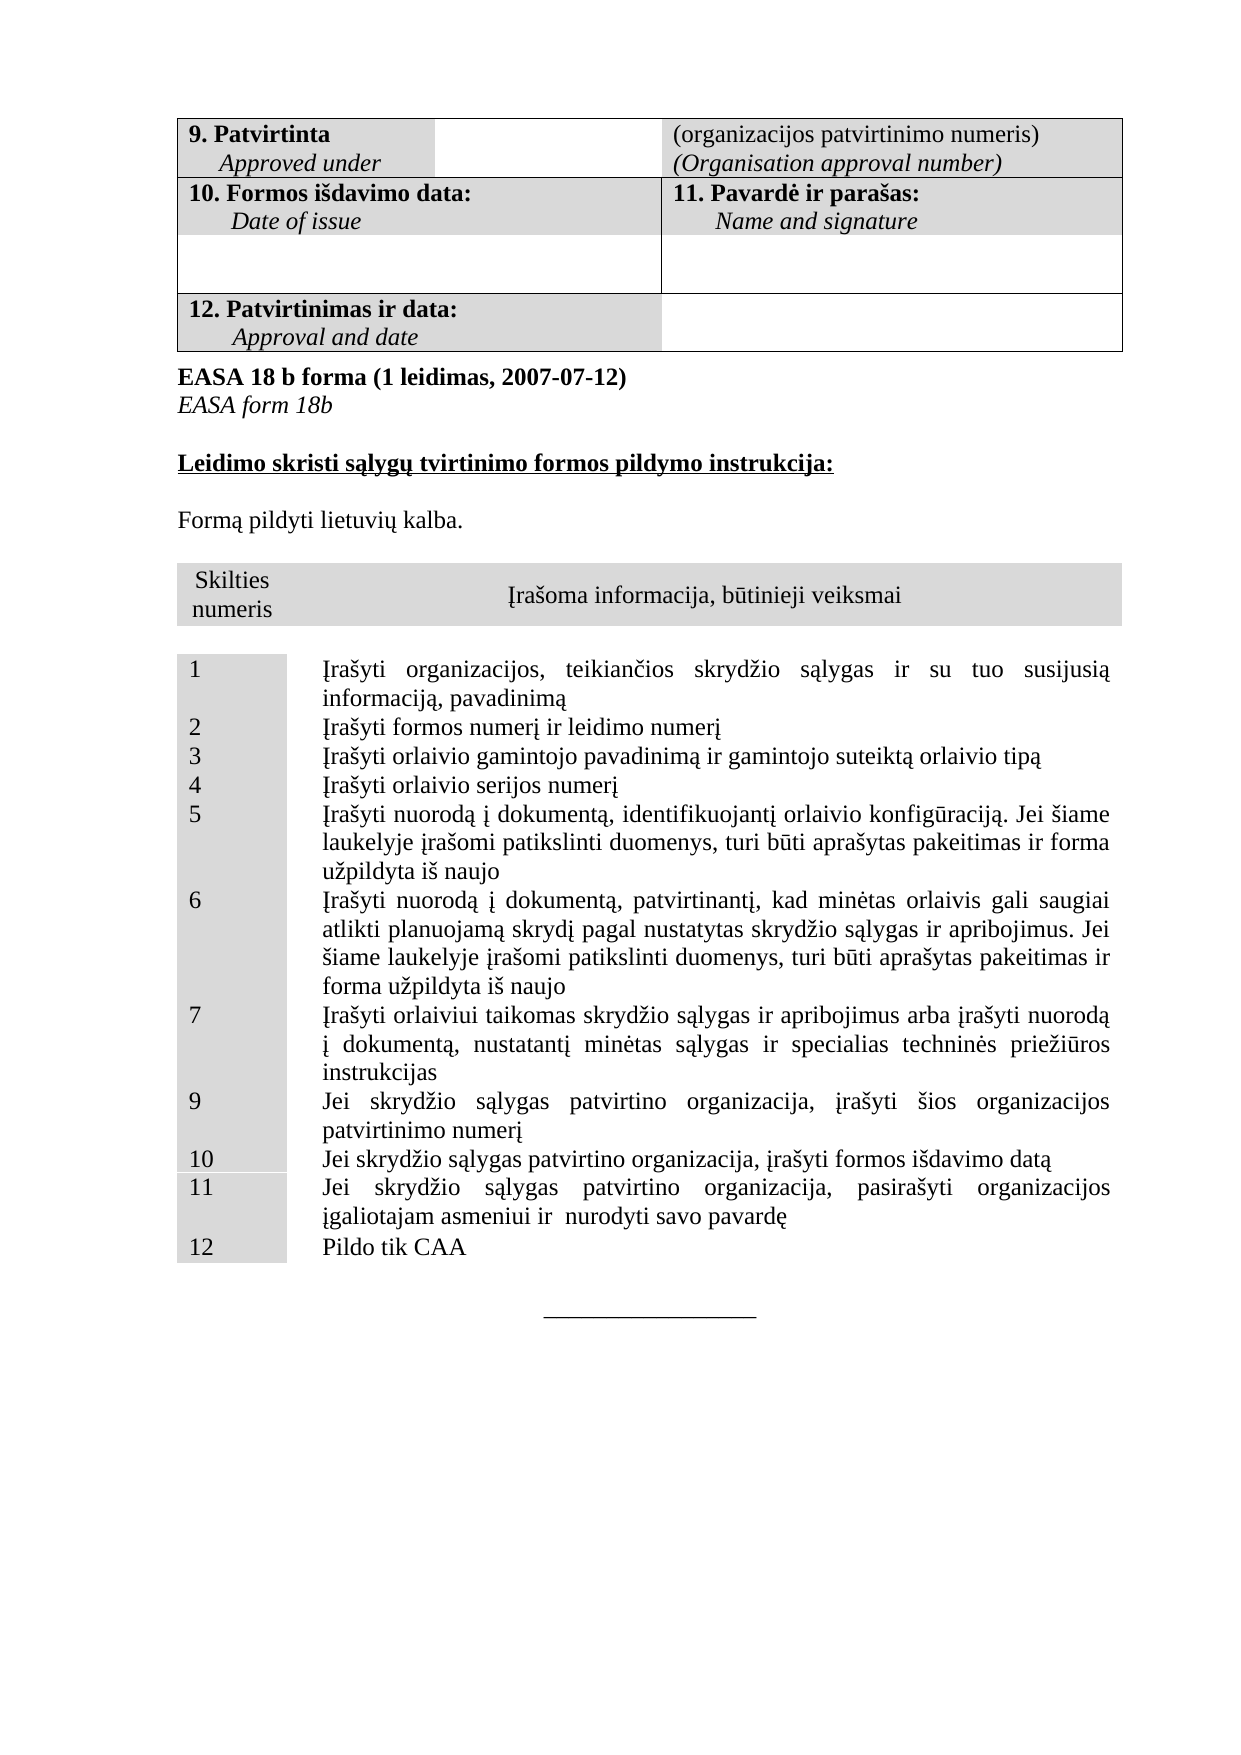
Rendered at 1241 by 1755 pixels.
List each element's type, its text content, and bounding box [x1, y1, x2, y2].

table_cell Įrašyti formos numerį ir leidimo numerį [311, 712, 1122, 741]
table_cell Įrašyti orlaiviui taikomas skrydžio sąlygas ir apribojimus arba įrašyti nuorodą į dokumentą, nustatantį minėtas sąlygas ir specialias techninės priežiūros instrukcijas [311, 1000, 1122, 1086]
table_cell [662, 294, 1122, 351]
text Leidimo skristi sąlygų tvirtinimo formos pildymo instrukcija: [177, 448, 1122, 477]
table_cell 5 [177, 799, 287, 885]
table_cell Įrašyti nuorodą į dokumentą, identifikuojantį orlaivio konfigūraciją. Jei šiame laukelyje įrašomi patikslinti duomenys, turi būti aprašytas pakeitimas ir forma užpildyta iš naujo [311, 799, 1122, 885]
text EASA form 18b [177, 391, 1122, 419]
table_cell [287, 1000, 311, 1086]
table_cell 10 [177, 1144, 287, 1172]
table_header Įrašoma informacija, būtinieji veiksmai [287, 563, 1122, 626]
table_cell (organizacijos patvirtinimo numeris) (Organisation approval number) [662, 119, 1122, 177]
table_cell [178, 235, 661, 293]
table_cell 9 [177, 1086, 287, 1144]
table_cell 3 [177, 741, 287, 770]
table_cell [287, 1086, 311, 1144]
table_cell [287, 712, 311, 741]
table_cell 6 [177, 885, 287, 1000]
table_cell 12. Patvirtinimas ir data: Approval and date [178, 294, 662, 351]
text _________________ [177, 1292, 1122, 1321]
table_cell [287, 1232, 311, 1263]
table_cell Jei skrydžio sąlygas patvirtino organizacija, įrašyti formos išdavimo datą [311, 1144, 1122, 1172]
table_cell Įrašyti organizacijos, teikiančios skrydžio sąlygas ir su tuo susijusią informaciją, pavadinimą [311, 654, 1122, 712]
table_cell Įrašyti orlaivio serijos numerį [311, 770, 1122, 799]
table_cell [287, 799, 311, 885]
table_cell 9. Patvirtinta Approved under [178, 119, 435, 177]
table_cell [287, 770, 311, 799]
table_cell [287, 885, 311, 1000]
table_cell 12 [177, 1232, 287, 1263]
table_cell Jei skrydžio sąlygas patvirtino organizacija, įrašyti šios organizacijos patvirtinimo numerį [311, 1086, 1122, 1144]
table_cell 11. Pavardė ir parašas: Name and signature [662, 178, 1122, 235]
table_cell [435, 119, 662, 177]
table_cell 11 [177, 1173, 287, 1232]
table_cell 2 [177, 712, 287, 741]
table_cell 1 [177, 654, 287, 712]
text EASA 18 b forma (1 leidimas, 2007-07-12) [177, 362, 1122, 391]
table_cell [177, 626, 287, 654]
table_cell 10. Formos išdavimo data: Date of issue [178, 178, 661, 235]
table_cell [287, 1144, 311, 1172]
table_cell Jei skrydžio sąlygas patvirtino organizacija, pasirašyti organizacijos įgaliotajam asmeniui ir nurodyti savo pavardę [311, 1173, 1122, 1232]
table_cell Įrašyti orlaivio gamintojo pavadinimą ir gamintojo suteiktą orlaivio tipą [311, 741, 1122, 770]
table_cell [287, 741, 311, 770]
table_cell [662, 235, 1122, 293]
table_cell [287, 626, 1122, 654]
table_cell Įrašyti nuorodą į dokumentą, patvirtinantį, kad minėtas orlaivis gali saugiai atlikti planuojamą skrydį pagal nustatytas skrydžio sąlygas ir apribojimus. Jei šiame laukelyje įrašomi patikslinti duomenys, turi būti aprašytas pakeitimas ir forma užpildyta iš naujo [311, 885, 1122, 1000]
table_cell Pildo tik CAA [311, 1232, 1122, 1263]
table_header Skilties numeris [177, 563, 287, 626]
table_cell [287, 1173, 311, 1232]
table_cell 7 [177, 1000, 287, 1086]
table_cell 4 [177, 770, 287, 799]
table_cell [287, 654, 311, 712]
text Formą pildyti lietuvių kalba. [177, 506, 1122, 534]
